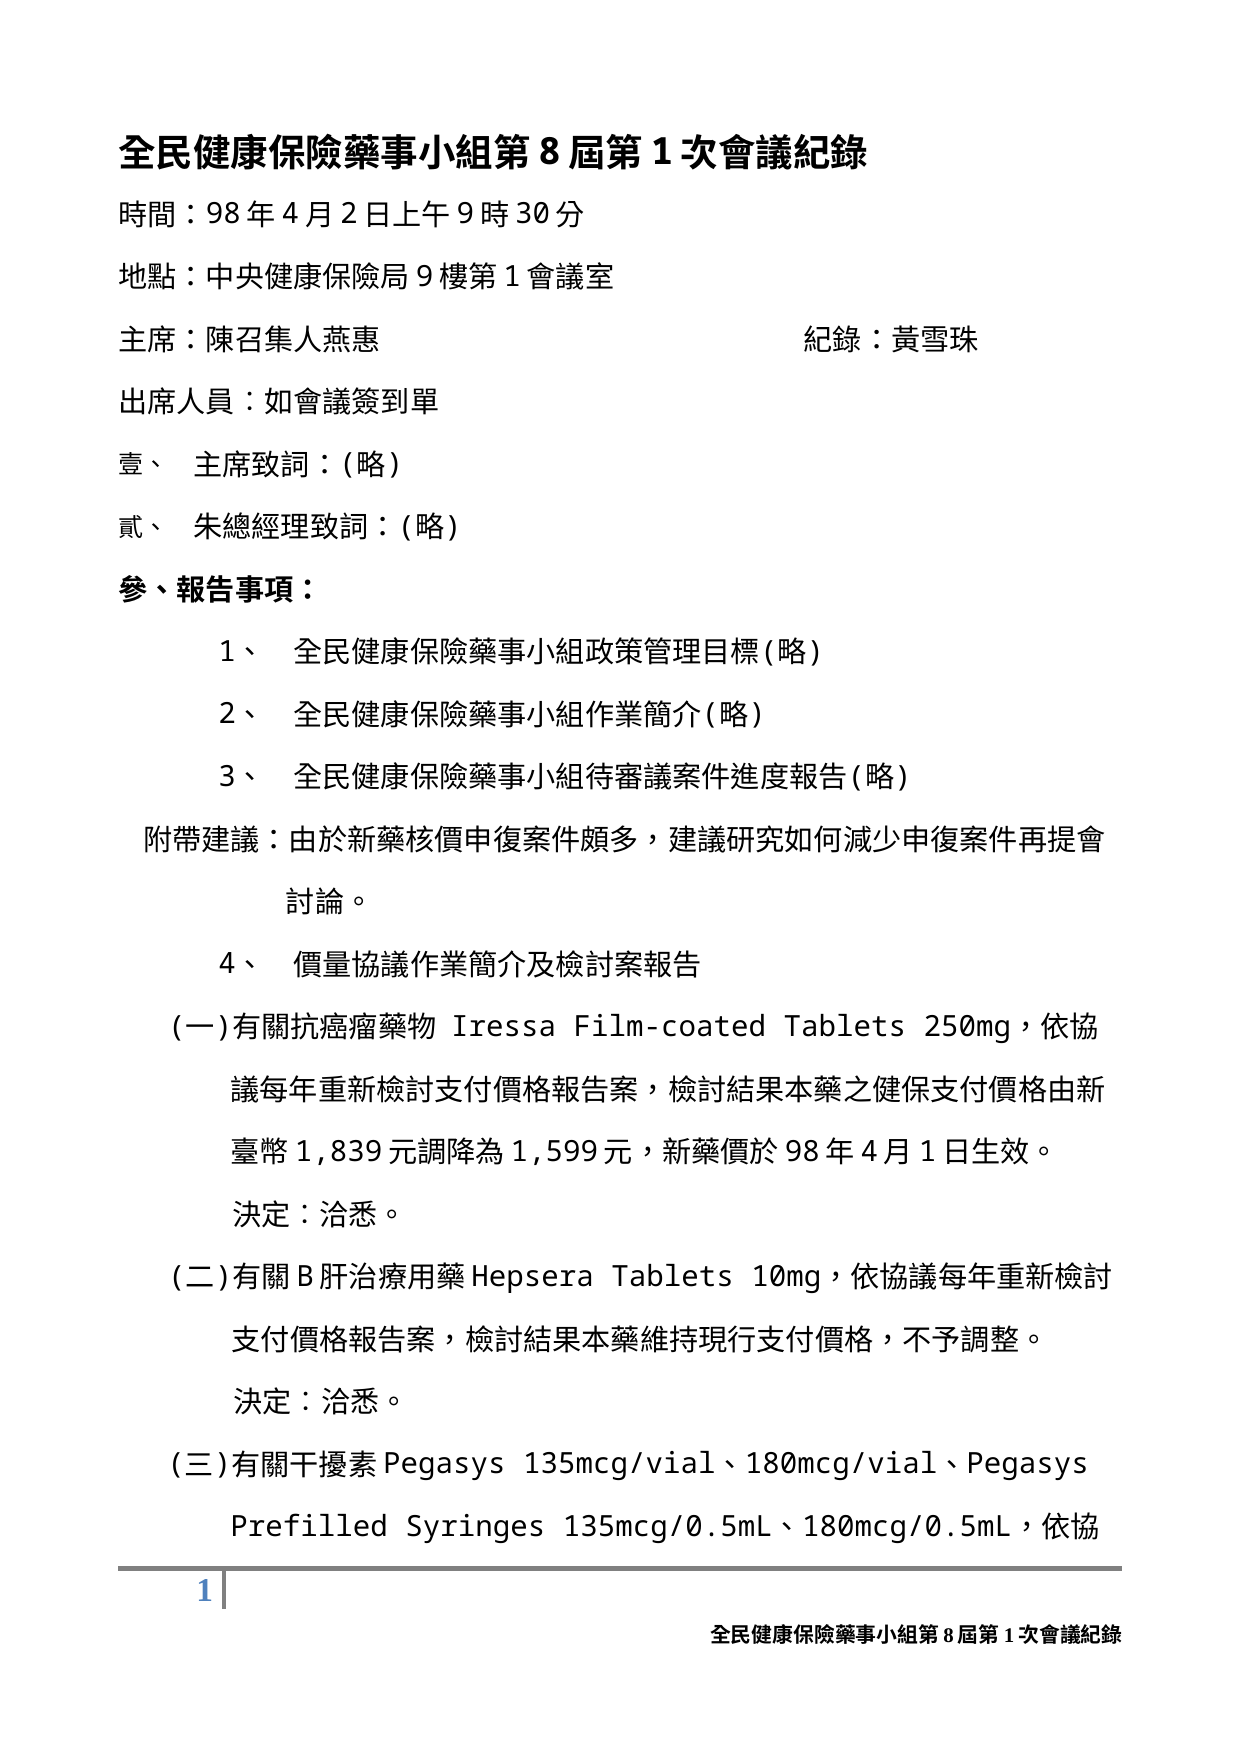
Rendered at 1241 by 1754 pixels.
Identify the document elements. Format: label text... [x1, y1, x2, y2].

list 主席致詞：(略) [118, 421, 1122, 483]
text 時間：98年4月2日上午9時30分 [118, 171, 1122, 233]
list 朱總經理致詞：(略) [118, 483, 1122, 546]
text 地點：中央健康保險局9樓第1會議室 [118, 233, 1122, 296]
text 附帶建議：由於新藥核價申復案件頗多，建議研究如何減少申復案件再提會討論。 [143, 796, 1122, 921]
list 價量協議作業簡介及檢討案報告 [218, 921, 1122, 983]
list 全民健康保險藥事小組作業簡介(略) [218, 671, 1122, 733]
list 全民健康保險藥事小組政策管理目標(略) [218, 608, 1122, 671]
text (一)有關抗癌瘤藥物 Iressa Film-coated Tablets 250mg，依協議每年重新檢討支付價格報告案，檢討結果本藥之健保支付價格由新臺幣1,839元調降為1,599元，新藥價於98年4月1日生效。 [168, 983, 1122, 1171]
text (三)有關干擾素Pegasys 135mcg/vial、180mcg/vial、Pegasys Prefilled Syringes 135mcg/0.5mL、180mcg/0.5mL，依協 [167, 1421, 1122, 1546]
text 主席：陳召集人燕惠 紀錄：黃雪珠 [118, 296, 1122, 358]
text (二)有關B肝治療用藥Hepsera Tablets 10mg，依協議每年重新檢討支付價格報告案，檢討結果本藥維持現行支付價格，不予調整。 [168, 1233, 1122, 1358]
text 全民健康保險藥事小組第8屆第1次會議紀錄 [118, 108, 1122, 171]
list 全民健康保險藥事小組待審議案件進度報告(略) [218, 733, 1122, 796]
text 決定︰洽悉。 [232, 1171, 1122, 1233]
text 參、報告事項： [118, 546, 1122, 608]
text 決定︰洽悉。 [233, 1358, 1122, 1421]
text 出席人員︰如會議簽到單 [118, 358, 1122, 421]
